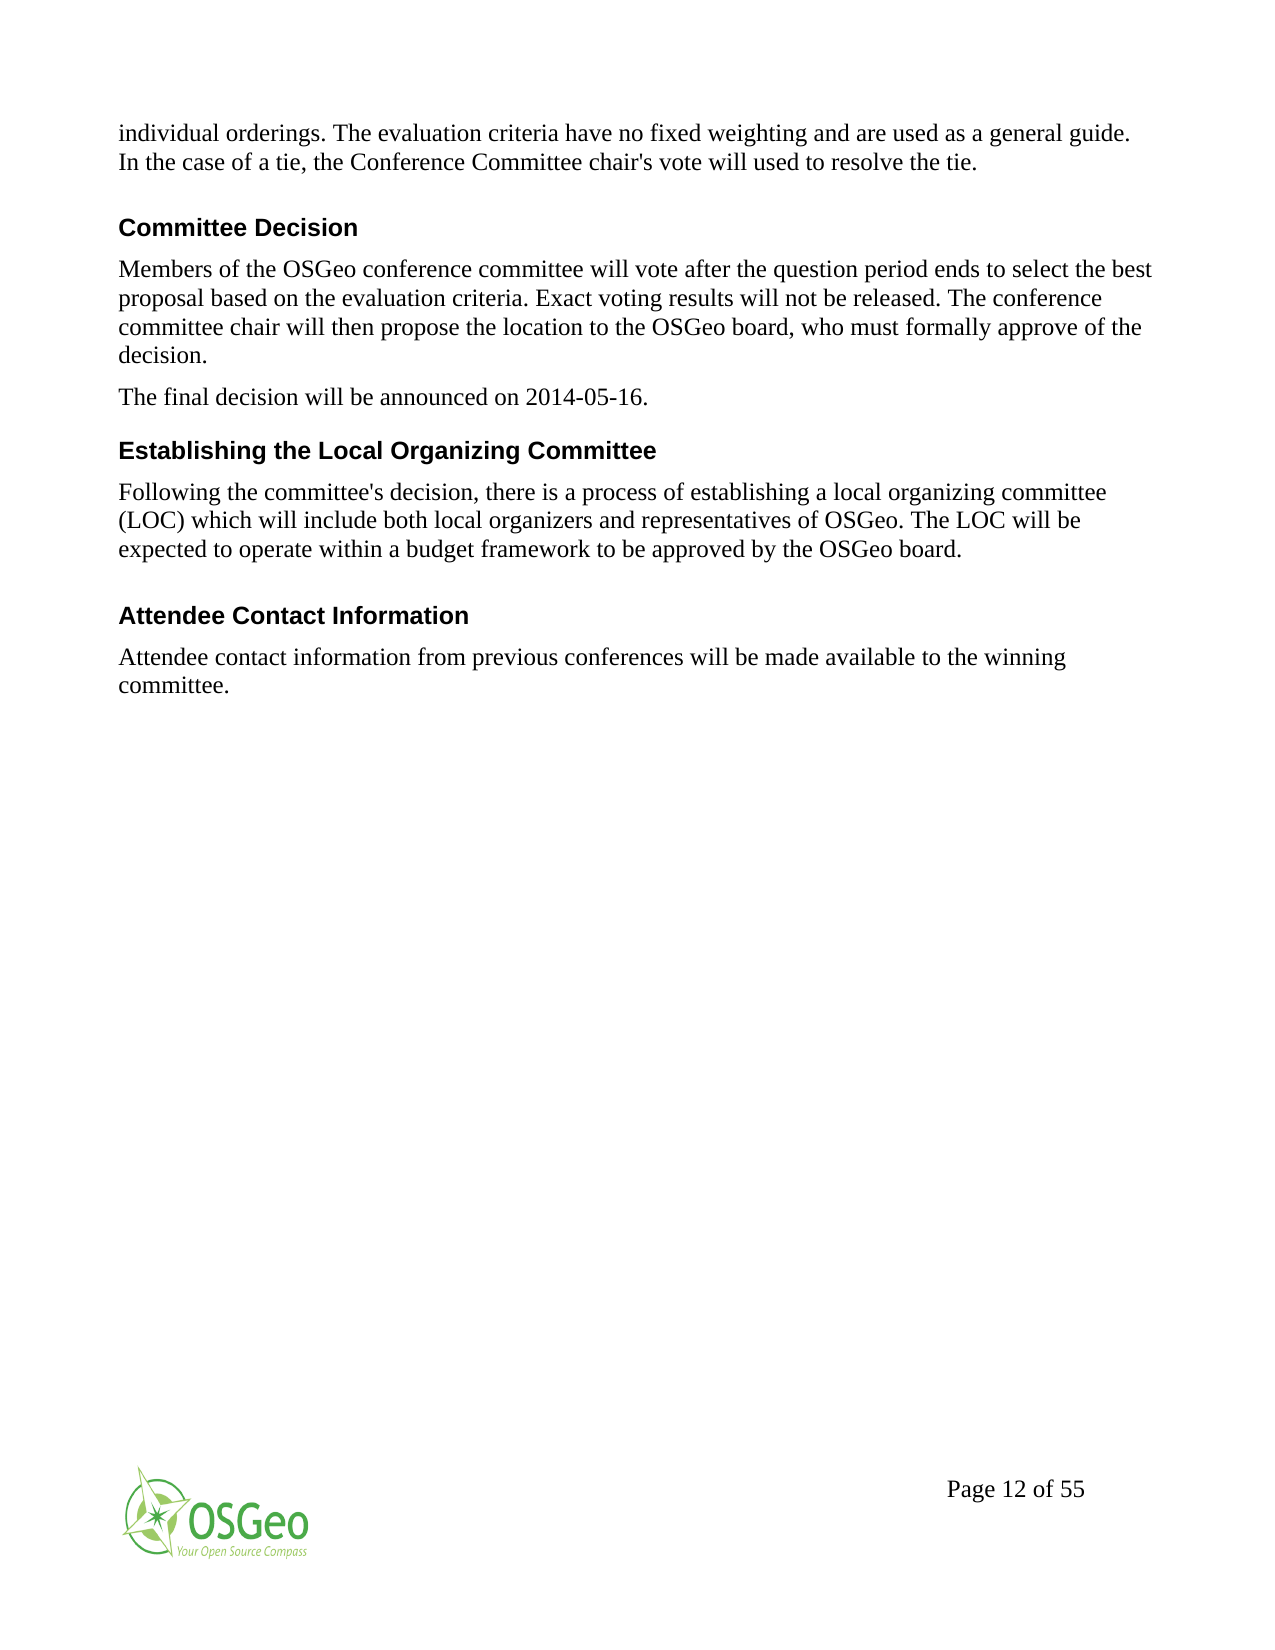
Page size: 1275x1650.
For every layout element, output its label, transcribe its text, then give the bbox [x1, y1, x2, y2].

subtitle Committee Decision [118, 213, 1157, 242]
text Attendee contact information from previous conferences will be made available to the winning committee. [118, 642, 1157, 699]
subtitle Attendee Contact Information [118, 601, 1157, 629]
text The final decision will be announced on 2014-05-16. [118, 382, 1157, 411]
text Following the committee's decision, there is a process of establishing a local organizing committee (LOC) which will include both local organizers and representatives of OSGeo. The LOC will be expected to operate within a budget framework to be approved by the OSGeo board. [118, 477, 1157, 563]
picture [119, 1458, 310, 1566]
text Members of the OSGeo conference committee will vote after the question period ends to select the best proposal based on the evaluation criteria. Exact voting results will not be released. The conference committee chair will then propose the location to the OSGeo board, who must formally approve of the decision. [118, 254, 1157, 369]
subtitle Establishing the Local Organizing Committee [118, 436, 1157, 464]
text individual orderings. The evaluation criteria have no fixed weighting and are used as a general guide. In the case of a tie, the Conference Committee chair's vote will used to resolve the tie. [118, 118, 1157, 176]
